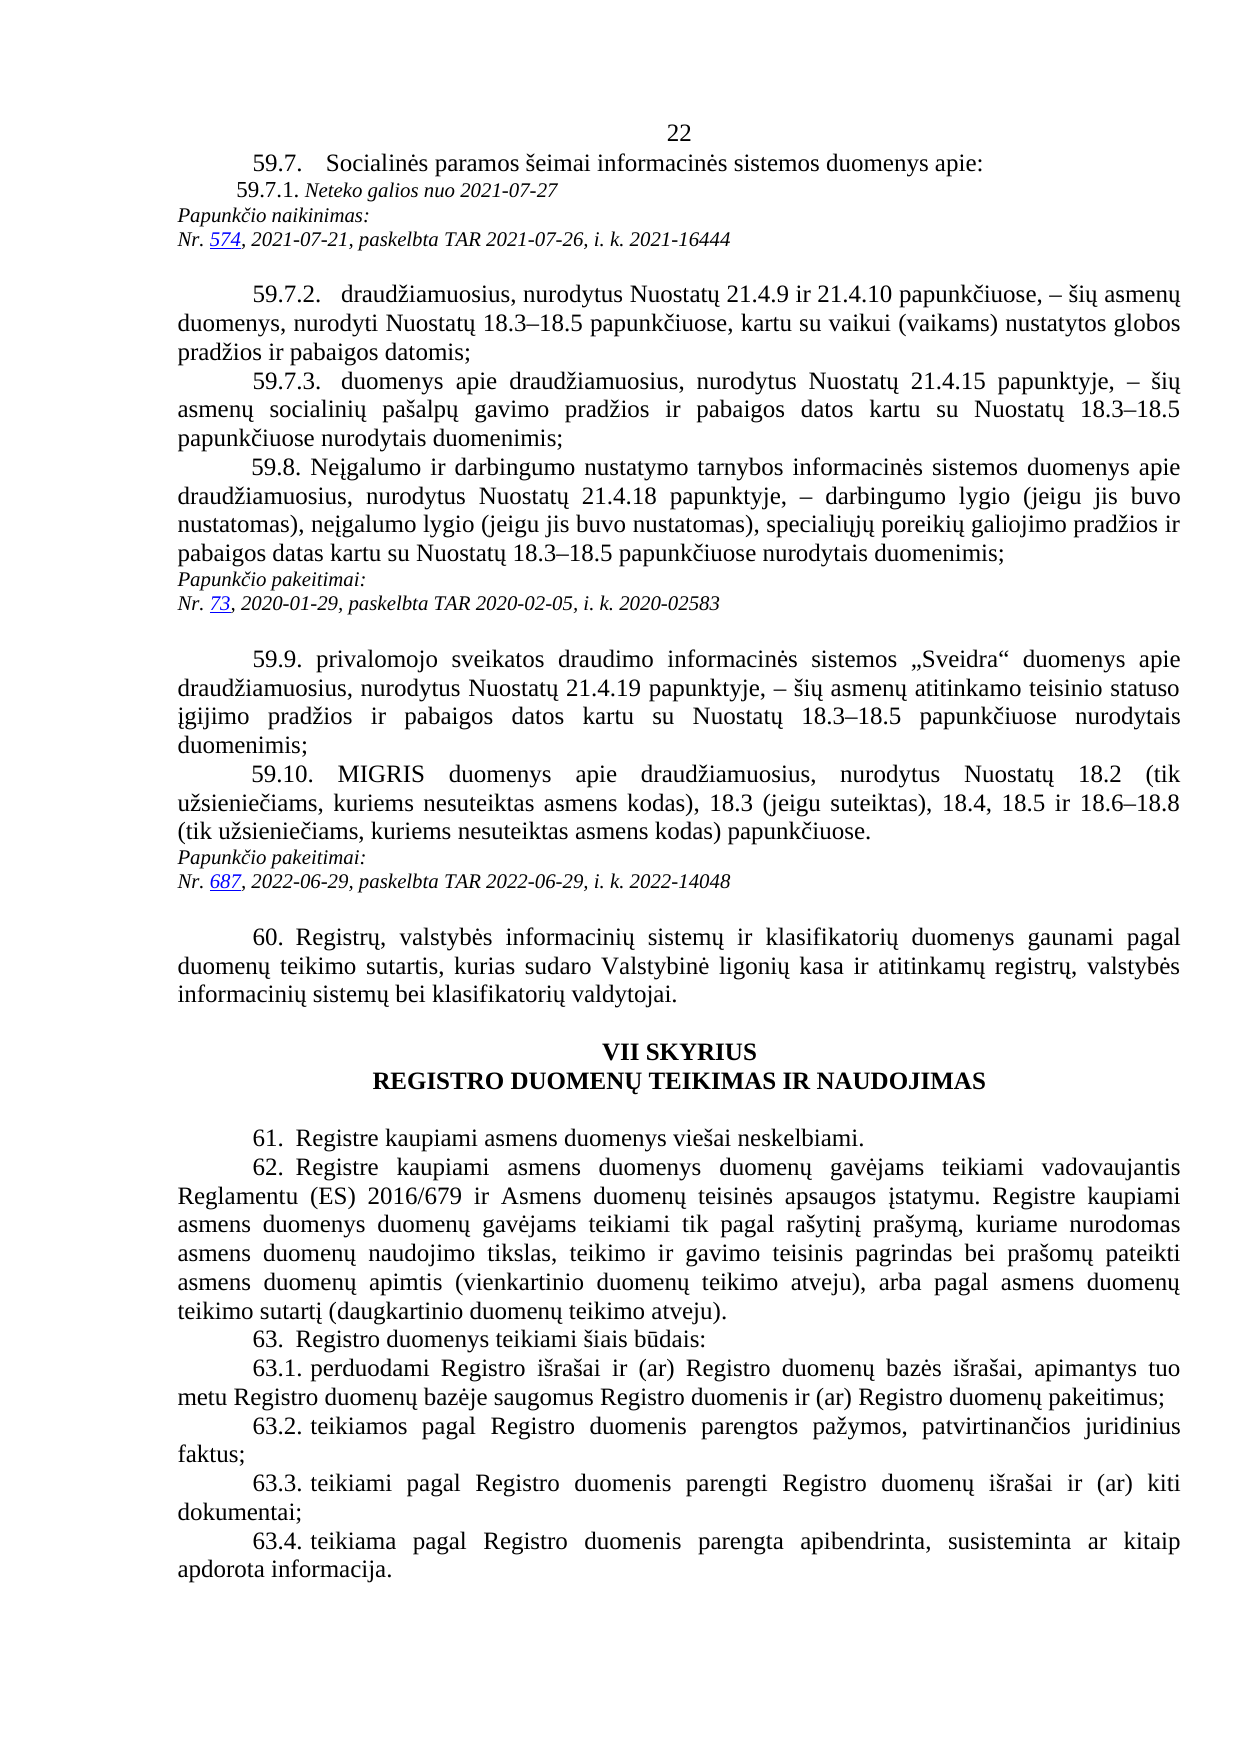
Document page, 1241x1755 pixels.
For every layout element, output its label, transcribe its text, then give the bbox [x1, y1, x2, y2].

text 59.7. Socialinės paramos šeimai informacinės sistemos duomenys apie: [177, 148, 1181, 176]
text 63.1. perduodami Registro išrašai ir (ar) Registro duomenų bazės išrašai, apimantys tuo metu Registro duomenų bazėje saugomus Registro duomenis ir (ar) Registro duomenų pakeitimus; [177, 1353, 1181, 1411]
text REGISTRO DUOMENŲ TEIKIMAS IR NAUDOJIMAS [177, 1066, 1181, 1094]
text 63.4. teikiama pagal Registro duomenis parengta apibendrinta, susisteminta ar kitaip apdorota informacija. [177, 1526, 1181, 1583]
text Nr. 687, 2022-06-29, paskelbta TAR 2022-06-29, i. k. 2022-14048 [177, 869, 1181, 893]
text 59.7.2. draudžiamuosius, nurodytus Nuostatų 21.4.9 ir 21.4.10 papunkčiuose, – šių asmenų duomenys, nurodyti Nuostatų 18.3–18.5 papunkčiuose, kartu su vaikui (vaikams) nustatytos globos pradžios ir pabaigos datomis; [177, 279, 1181, 366]
text 59.9. privalomojo sveikatos draudimo informacinės sistemos „Sveidra“ duomenys apie draudžiamuosius, nurodytus Nuostatų 21.4.19 papunktyje, – šių asmenų atitinkamo teisinio statuso įgijimo pradžios ir pabaigos datos kartu su Nuostatų 18.3–18.5 papunkčiuose nurodytais duomenimis; [177, 644, 1181, 759]
text 63.3. teikiami pagal Registro duomenis parengti Registro duomenų išrašai ir (ar) kiti dokumentai; [177, 1468, 1181, 1526]
text Papunkčio pakeitimai: [177, 845, 1181, 869]
text Nr. 73, 2020-01-29, paskelbta TAR 2020-02-05, i. k. 2020-02583 [177, 591, 1181, 615]
text 59.7.1. Neteko galios nuo 2021-07-27 [177, 176, 1181, 203]
text VII SKYRIUS [177, 1037, 1181, 1066]
text 59.10. MIGRIS duomenys apie draudžiamuosius, nurodytus Nuostatų 18.2 (tik užsieniečiams, kuriems nesuteiktas asmens kodas), 18.3 (jeigu suteiktas), 18.4, 18.5 ir 18.6–18.8 (tik užsieniečiams, kuriems nesuteiktas asmens kodas) papunkčiuose. [177, 759, 1181, 845]
text 63. Registro duomenys teikiami šiais būdais: [177, 1324, 1181, 1353]
text Nr. 574, 2021-07-21, paskelbta TAR 2021-07-26, i. k. 2021-16444 [177, 227, 1181, 251]
text 63.2. teikiamos pagal Registro duomenis parengtos pažymos, patvirtinančios juridinius faktus; [177, 1411, 1181, 1468]
text 60. Registrų, valstybės informacinių sistemų ir klasifikatorių duomenys gaunami pagal duomenų teikimo sutartis, kurias sudaro Valstybinė ligonių kasa ir atitinkamų registrų, valstybės informacinių sistemų bei klasifikatorių valdytojai. [177, 922, 1181, 1008]
text 61. Registre kaupiami asmens duomenys viešai neskelbiami. [177, 1123, 1181, 1152]
text Papunkčio naikinimas: [177, 203, 1181, 227]
text Papunkčio pakeitimai: [177, 567, 1181, 591]
text 59.7.3. duomenys apie draudžiamuosius, nurodytus Nuostatų 21.4.15 papunktyje, – šių asmenų socialinių pašalpų gavimo pradžios ir pabaigos datos kartu su Nuostatų 18.3–18.5 papunkčiuose nurodytais duomenimis; [177, 366, 1181, 452]
text 62. Registre kaupiami asmens duomenys duomenų gavėjams teikiami vadovaujantis Reglamentu (ES) 2016/679 ir Asmens duomenų teisinės apsaugos įstatymu. Registre kaupiami asmens duomenys duomenų gavėjams teikiami tik pagal rašytinį prašymą, kuriame nurodomas asmens duomenų naudojimo tikslas, teikimo ir gavimo teisinis pagrindas bei prašomų pateikti asmens duomenų apimtis (vienkartinio duomenų teikimo atveju), arba pagal asmens duomenų teikimo sutartį (daugkartinio duomenų teikimo atveju). [177, 1152, 1181, 1324]
text 59.8. Neįgalumo ir darbingumo nustatymo tarnybos informacinės sistemos duomenys apie draudžiamuosius, nurodytus Nuostatų 21.4.18 papunktyje, – darbingumo lygio (jeigu jis buvo nustatomas), neįgalumo lygio (jeigu jis buvo nustatomas), specialiųjų poreikių galiojimo pradžios ir pabaigos datas kartu su Nuostatų 18.3–18.5 papunkčiuose nurodytais duomenimis; [177, 452, 1181, 567]
